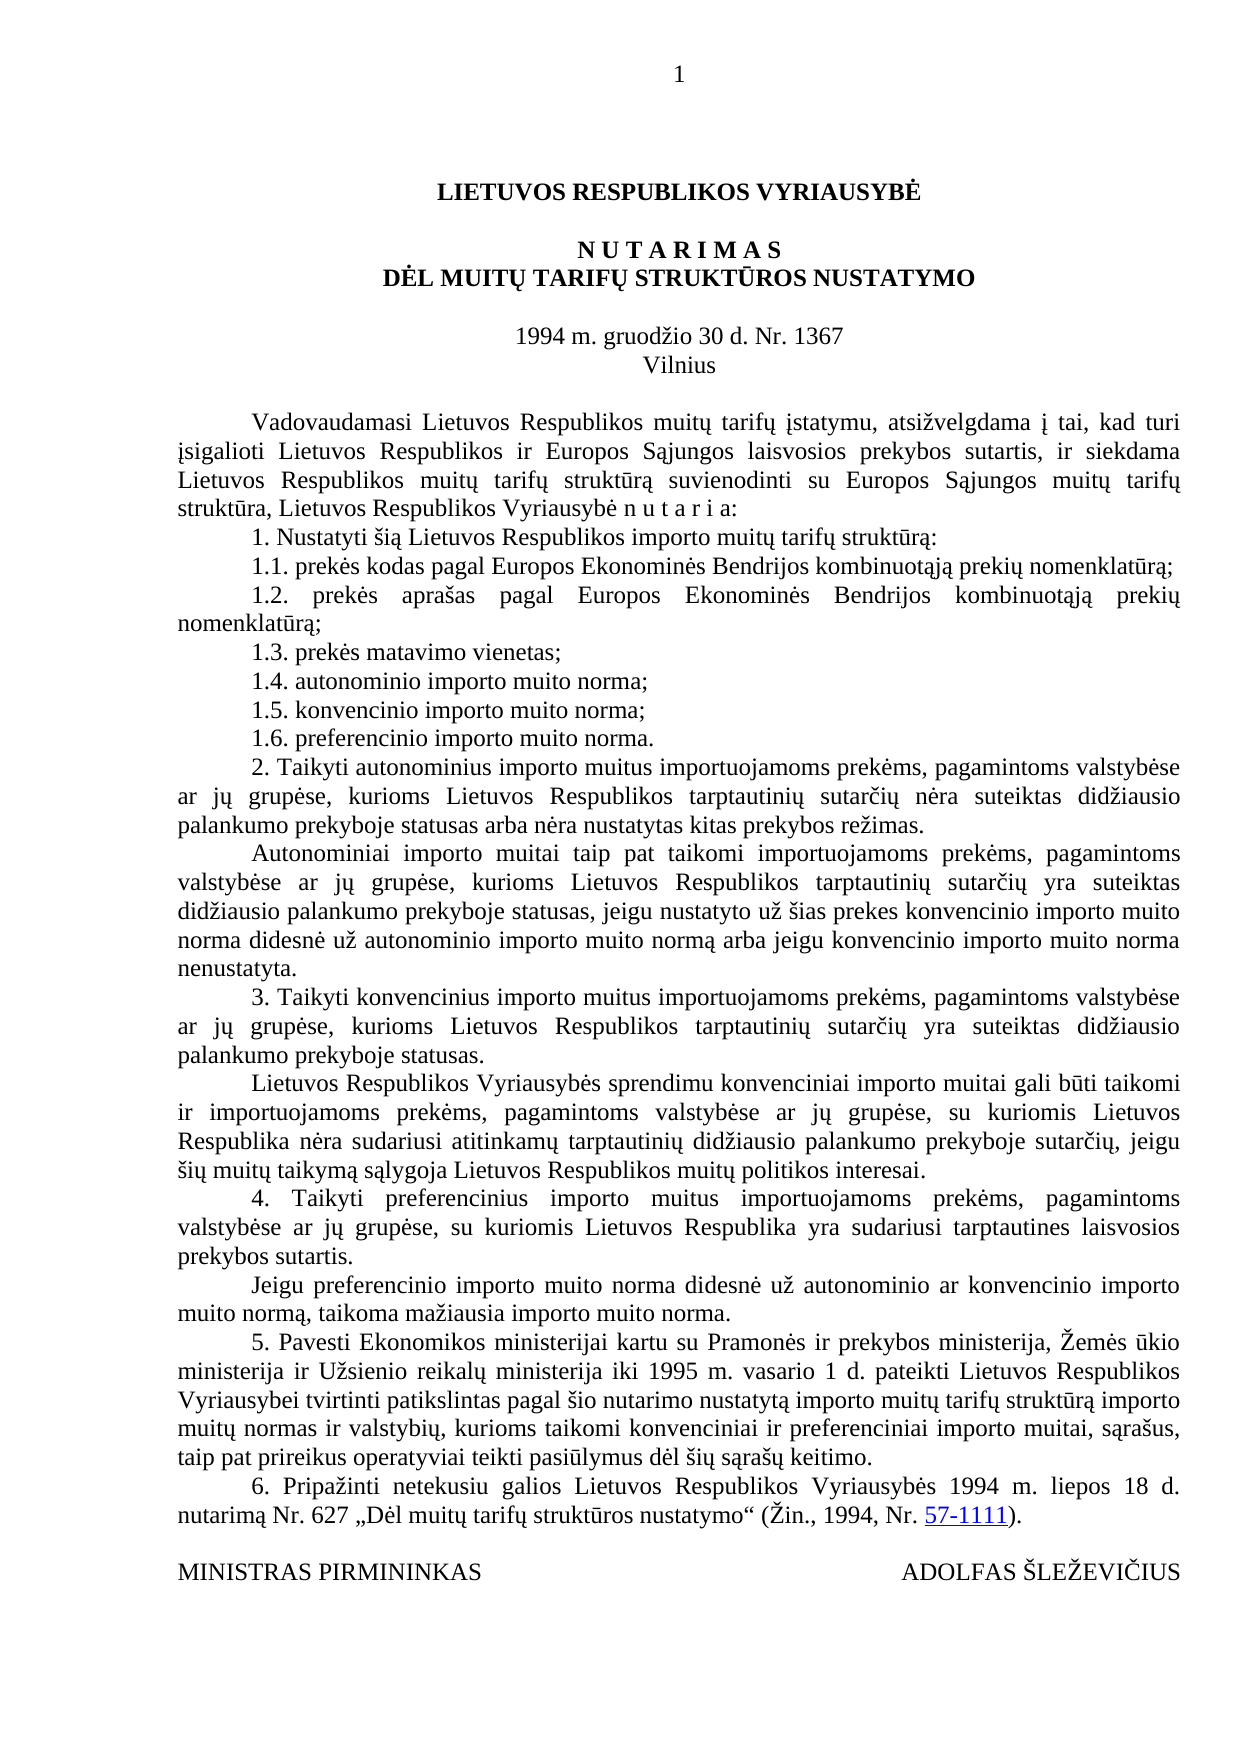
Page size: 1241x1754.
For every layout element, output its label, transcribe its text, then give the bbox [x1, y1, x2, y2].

text 1994 m. gruodžio 30 d. Nr. 1367 [177, 321, 1181, 350]
text 1.1. prekės kodas pagal Europos Ekonominės Bendrijos kombinuotąją prekių nomenklatūrą; [177, 551, 1181, 580]
text 1.6. preferencinio importo muito norma. [177, 723, 1181, 752]
text LIETUVOS RESPUBLIKOS VYRIAUSYBĖ [177, 177, 1181, 206]
text Vilnius [177, 350, 1181, 378]
text Autonominiai importo muitai taip pat taikomi importuojamoms prekėms, pagamintoms valstybėse ar jų grupėse, kurioms Lietuvos Respublikos tarptautinių sutarčių yra suteiktas didžiausio palankumo prekyboje statusas, jeigu nustatyto už šias prekes konvencinio importo muito norma didesnė už autonominio importo muito normą arba jeigu konvencinio importo muito norma nenustatyta. [177, 838, 1181, 982]
text 5. Pavesti Ekonomikos ministerijai kartu su Pramonės ir prekybos ministerija, Žemės ūkio ministerija ir Užsienio reikalų ministerija iki 1995 m. vasario 1 d. pateikti Lietuvos Respublikos Vyriausybei tvirtinti patikslintas pagal šio nutarimo nustatytą importo muitų tarifų struktūrą importo muitų normas ir valstybių, kurioms taikomi konvenciniai ir preferenciniai importo muitai, sąrašus, taip pat prireikus operatyviai teikti pasiūlymus dėl šių sąrašų keitimo. [177, 1327, 1181, 1471]
text 1.2. prekės aprašas pagal Europos Ekonominės Bendrijos kombinuotąją prekių nomenklatūrą; [177, 580, 1181, 637]
text 2. Taikyti autonominius importo muitus importuojamoms prekėms, pagamintoms valstybėse ar jų grupėse, kurioms Lietuvos Respublikos tarptautinių sutarčių nėra suteiktas didžiausio palankumo prekyboje statusas arba nėra nustatytas kitas prekybos režimas. [177, 752, 1181, 838]
text Vadovaudamasi Lietuvos Respublikos muitų tarifų įstatymu, atsižvelgdama į tai, kad turi įsigalioti Lietuvos Respublikos ir Europos Sąjungos laisvosios prekybos sutartis, ir siekdama Lietuvos Respublikos muitų tarifų struktūrą suvienodinti su Europos Sąjungos muitų tarifų struktūra, Lietuvos Respublikos Vyriausybė nutaria: [177, 407, 1181, 522]
text 6. Pripažinti netekusiu galios Lietuvos Respublikos Vyriausybės 1994 m. liepos 18 d. nutarimą Nr. 627 „Dėl muitų tarifų struktūros nustatymo“ (Žin., 1994, Nr. 57-1111). [177, 1471, 1181, 1528]
text Jeigu preferencinio importo muito norma didesnė už autonominio ar konvencinio importo muito normą, taikoma mažiausia importo muito norma. [177, 1270, 1181, 1327]
text DĖL MUITŲ TARIFŲ STRUKTŪROS NUSTATYMO [177, 263, 1181, 292]
text 1. Nustatyti šią Lietuvos Respublikos importo muitų tarifų struktūrą: [177, 522, 1181, 551]
text 1.5. konvencinio importo muito norma; [177, 695, 1181, 723]
text MINISTRAS PIRMININKAS ADOLFAS ŠLEŽEVIČIUS [177, 1557, 1181, 1586]
text N U T A R I M A S [177, 235, 1181, 263]
text Lietuvos Respublikos Vyriausybės sprendimu konvenciniai importo muitai gali būti taikomi ir importuojamoms prekėms, pagamintoms valstybėse ar jų grupėse, su kuriomis Lietuvos Respublika nėra sudariusi atitinkamų tarptautinių didžiausio palankumo prekyboje sutarčių, jeigu šių muitų taikymą sąlygoja Lietuvos Respublikos muitų politikos interesai. [177, 1068, 1181, 1183]
text 1.3. prekės matavimo vienetas; [177, 637, 1181, 666]
text 3. Taikyti konvencinius importo muitus importuojamoms prekėms, pagamintoms valstybėse ar jų grupėse, kurioms Lietuvos Respublikos tarptautinių sutarčių yra suteiktas didžiausio palankumo prekyboje statusas. [177, 982, 1181, 1068]
text 4. Taikyti preferencinius importo muitus importuojamoms prekėms, pagamintoms valstybėse ar jų grupėse, su kuriomis Lietuvos Respublika yra sudariusi tarptautines laisvosios prekybos sutartis. [177, 1183, 1181, 1270]
text 1.4. autonominio importo muito norma; [177, 666, 1181, 695]
